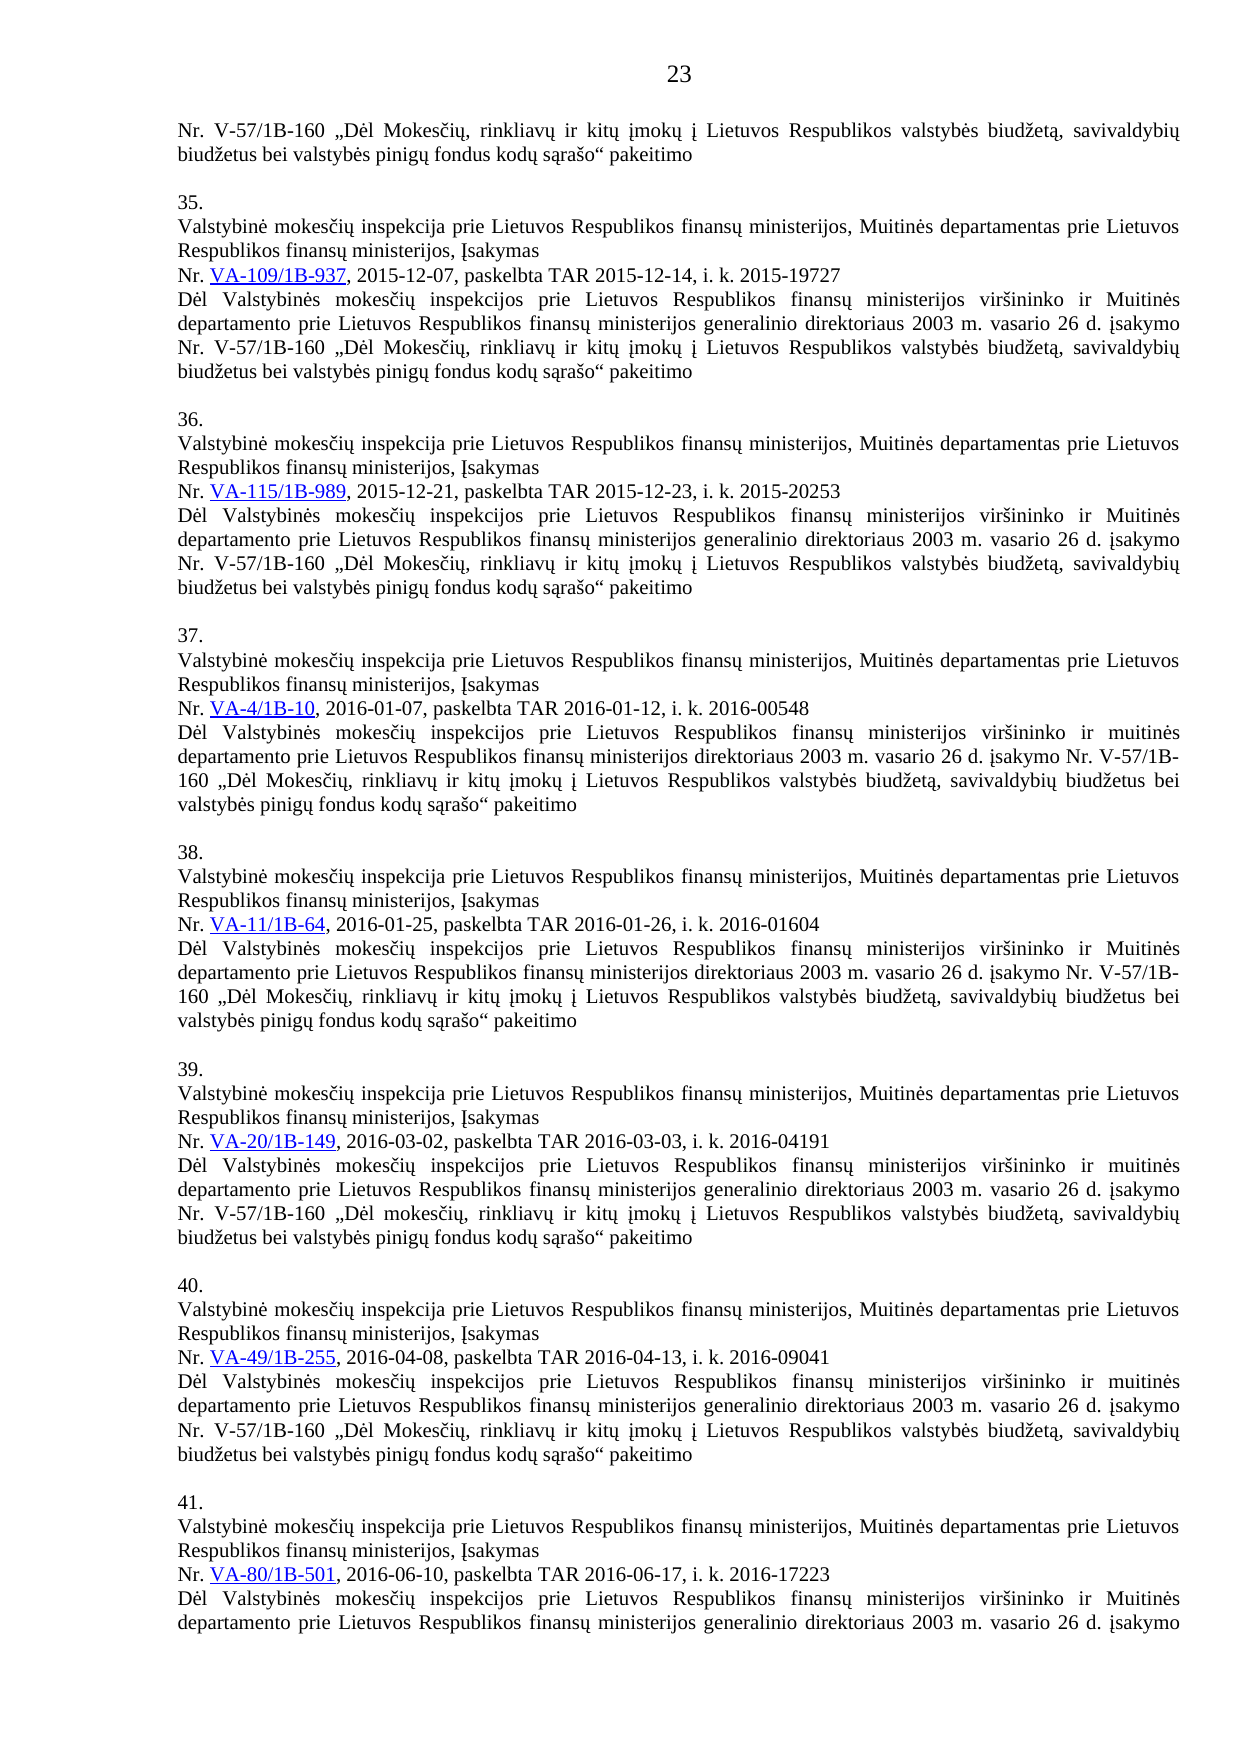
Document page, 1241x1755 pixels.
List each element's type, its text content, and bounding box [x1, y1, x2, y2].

text Valstybinė mokesčių inspekcija prie Lietuvos Respublikos finansų ministerijos, Muitinės departamentas prie Lietuvos Respublikos finansų ministerijos, Įsakymas [177, 1081, 1181, 1129]
text Dėl Valstybinės mokesčių inspekcijos prie Lietuvos Respublikos finansų ministerijos viršininko ir muitinės departamento prie Lietuvos Respublikos finansų ministerijos generalinio direktoriaus 2003 m. vasario 26 d. įsakymo Nr. V-57/1B-160 „Dėl Mokesčių, rinkliavų ir kitų įmokų į Lietuvos Respublikos valstybės biudžetą, savivaldybių biudžetus bei valstybės pinigų fondus kodų sąrašo“ pakeitimo [177, 1369, 1181, 1466]
text Nr. VA-20/1B-149, 2016-03-02, paskelbta TAR 2016-03-03, i. k. 2016-04191 [177, 1129, 1181, 1153]
text Nr. VA-49/1B-255, 2016-04-08, paskelbta TAR 2016-04-13, i. k. 2016-09041 [177, 1345, 1181, 1369]
text 35. [177, 190, 1181, 214]
text 36. [177, 407, 1181, 431]
text Dėl Valstybinės mokesčių inspekcijos prie Lietuvos Respublikos finansų ministerijos viršininko ir muitinės departamento prie Lietuvos Respublikos finansų ministerijos generalinio direktoriaus 2003 m. vasario 26 d. įsakymo Nr. V-57/1B-160 „Dėl mokesčių, rinkliavų ir kitų įmokų į Lietuvos Respublikos valstybės biudžetą, savivaldybių biudžetus bei valstybės pinigų fondus kodų sąrašo“ pakeitimo [177, 1153, 1181, 1249]
text Valstybinė mokesčių inspekcija prie Lietuvos Respublikos finansų ministerijos, Muitinės departamentas prie Lietuvos Respublikos finansų ministerijos, Įsakymas [177, 1514, 1181, 1562]
text 37. [177, 623, 1181, 647]
text Dėl Valstybinės mokesčių inspekcijos prie Lietuvos Respublikos finansų ministerijos viršininko ir Muitinės departamento prie Lietuvos Respublikos finansų ministerijos generalinio direktoriaus 2003 m. vasario 26 d. įsakymo Nr. V-57/1B-160 „Dėl Mokesčių, rinkliavų ir kitų įmokų į Lietuvos Respublikos valstybės biudžetą, savivaldybių biudžetus bei valstybės pinigų fondus kodų sąrašo“ pakeitimo [177, 503, 1181, 599]
text Valstybinė mokesčių inspekcija prie Lietuvos Respublikos finansų ministerijos, Muitinės departamentas prie Lietuvos Respublikos finansų ministerijos, Įsakymas [177, 214, 1181, 262]
text Nr. VA-4/1B-10, 2016-01-07, paskelbta TAR 2016-01-12, i. k. 2016-00548 [177, 696, 1181, 720]
text Valstybinė mokesčių inspekcija prie Lietuvos Respublikos finansų ministerijos, Muitinės departamentas prie Lietuvos Respublikos finansų ministerijos, Įsakymas [177, 1297, 1181, 1345]
text 39. [177, 1057, 1181, 1081]
text Valstybinė mokesčių inspekcija prie Lietuvos Respublikos finansų ministerijos, Muitinės departamentas prie Lietuvos Respublikos finansų ministerijos, Įsakymas [177, 431, 1181, 479]
text Dėl Valstybinės mokesčių inspekcijos prie Lietuvos Respublikos finansų ministerijos viršininko ir Muitinės departamento prie Lietuvos Respublikos finansų ministerijos generalinio direktoriaus 2003 m. vasario 26 d. įsakymo [177, 1586, 1181, 1634]
text Dėl Valstybinės mokesčių inspekcijos prie Lietuvos Respublikos finansų ministerijos viršininko ir Muitinės departamento prie Lietuvos Respublikos finansų ministerijos direktoriaus 2003 m. vasario 26 d. įsakymo Nr. V-57/1B-160 „Dėl Mokesčių, rinkliavų ir kitų įmokų į Lietuvos Respublikos valstybės biudžetą, savivaldybių biudžetus bei valstybės pinigų fondus kodų sąrašo“ pakeitimo [177, 936, 1181, 1032]
text 40. [177, 1273, 1181, 1297]
text Nr. VA-109/1B-937, 2015-12-07, paskelbta TAR 2015-12-14, i. k. 2015-19727 [177, 262, 1181, 287]
text Dėl Valstybinės mokesčių inspekcijos prie Lietuvos Respublikos finansų ministerijos viršininko ir muitinės departamento prie Lietuvos Respublikos finansų ministerijos direktoriaus 2003 m. vasario 26 d. įsakymo Nr. V-57/1B-160 „Dėl Mokesčių, rinkliavų ir kitų įmokų į Lietuvos Respublikos valstybės biudžetą, savivaldybių biudžetus bei valstybės pinigų fondus kodų sąrašo“ pakeitimo [177, 720, 1181, 816]
text Nr. V-57/1B-160 „Dėl Mokesčių, rinkliavų ir kitų įmokų į Lietuvos Respublikos valstybės biudžetą, savivaldybių biudžetus bei valstybės pinigų fondus kodų sąrašo“ pakeitimo [177, 118, 1181, 166]
text 38. [177, 840, 1181, 864]
text Nr. VA-80/1B-501, 2016-06-10, paskelbta TAR 2016-06-17, i. k. 2016-17223 [177, 1562, 1181, 1586]
text 41. [177, 1490, 1181, 1514]
text Nr. VA-115/1B-989, 2015-12-21, paskelbta TAR 2015-12-23, i. k. 2015-20253 [177, 479, 1181, 503]
text Valstybinė mokesčių inspekcija prie Lietuvos Respublikos finansų ministerijos, Muitinės departamentas prie Lietuvos Respublikos finansų ministerijos, Įsakymas [177, 647, 1181, 696]
text Valstybinė mokesčių inspekcija prie Lietuvos Respublikos finansų ministerijos, Muitinės departamentas prie Lietuvos Respublikos finansų ministerijos, Įsakymas [177, 864, 1181, 912]
text Dėl Valstybinės mokesčių inspekcijos prie Lietuvos Respublikos finansų ministerijos viršininko ir Muitinės departamento prie Lietuvos Respublikos finansų ministerijos generalinio direktoriaus 2003 m. vasario 26 d. įsakymo Nr. V-57/1B-160 „Dėl Mokesčių, rinkliavų ir kitų įmokų į Lietuvos Respublikos valstybės biudžetą, savivaldybių biudžetus bei valstybės pinigų fondus kodų sąrašo“ pakeitimo [177, 287, 1181, 383]
text Nr. VA-11/1B-64, 2016-01-25, paskelbta TAR 2016-01-26, i. k. 2016-01604 [177, 912, 1181, 936]
